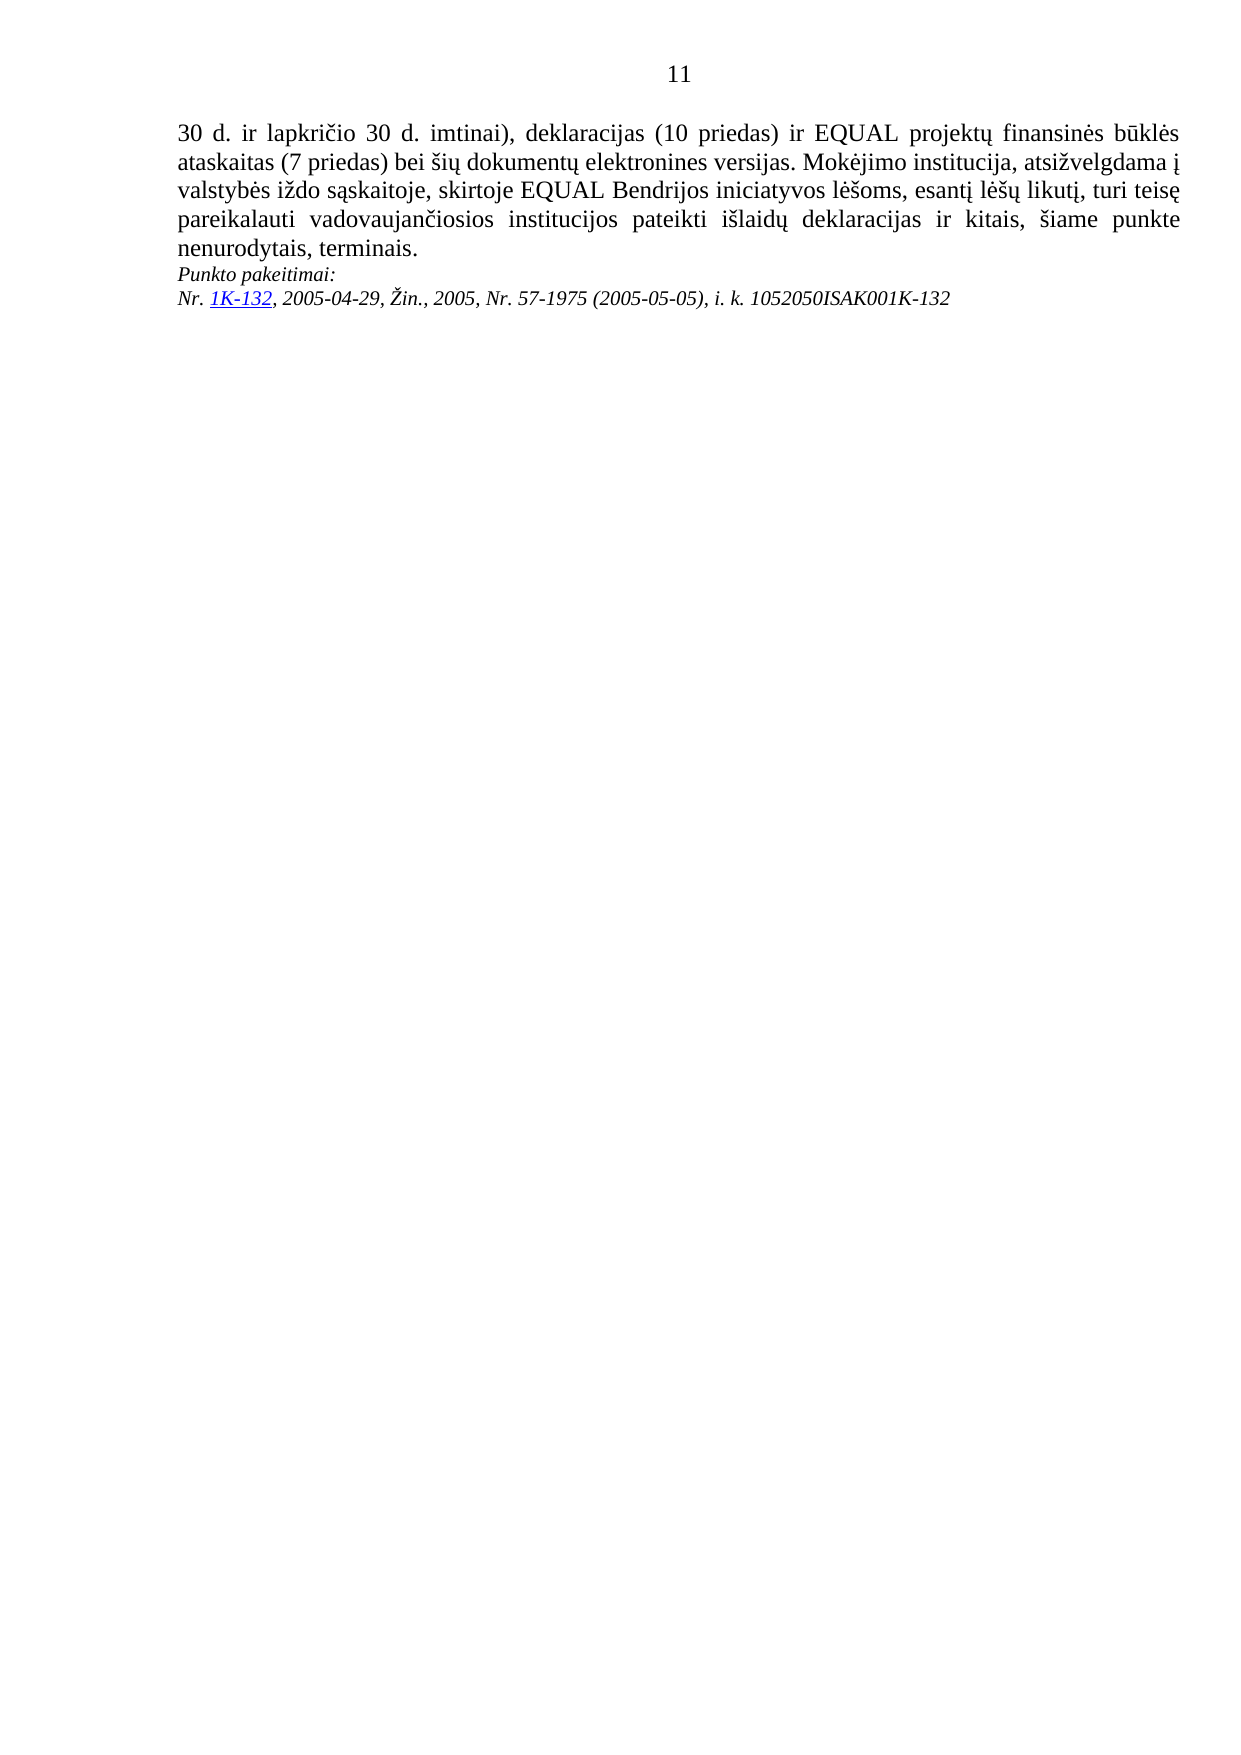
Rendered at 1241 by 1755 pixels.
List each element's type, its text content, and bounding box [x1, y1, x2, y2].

text Nr. 1K-132, 2005-04-29, Žin., 2005, Nr. 57-1975 (2005-05-05), i. k. 1052050ISAK001K-132 [177, 286, 1181, 310]
text 30 d. ir lapkričio 30 d. imtinai), deklaracijas (10 priedas) ir EQUAL projektų finansinės būklės ataskaitas (7 priedas) bei šių dokumentų elektronines versijas. Mokėjimo institucija, atsižvelgdama į valstybės iždo sąskaitoje, skirtoje EQUAL Bendrijos iniciatyvos lėšoms, esantį lėšų likutį, turi teisę pareikalauti vadovaujančiosios institucijos pateikti išlaidų deklaracijas ir kitais, šiame punkte nenurodytais, terminais. [177, 118, 1181, 262]
text Punkto pakeitimai: [177, 262, 1181, 286]
